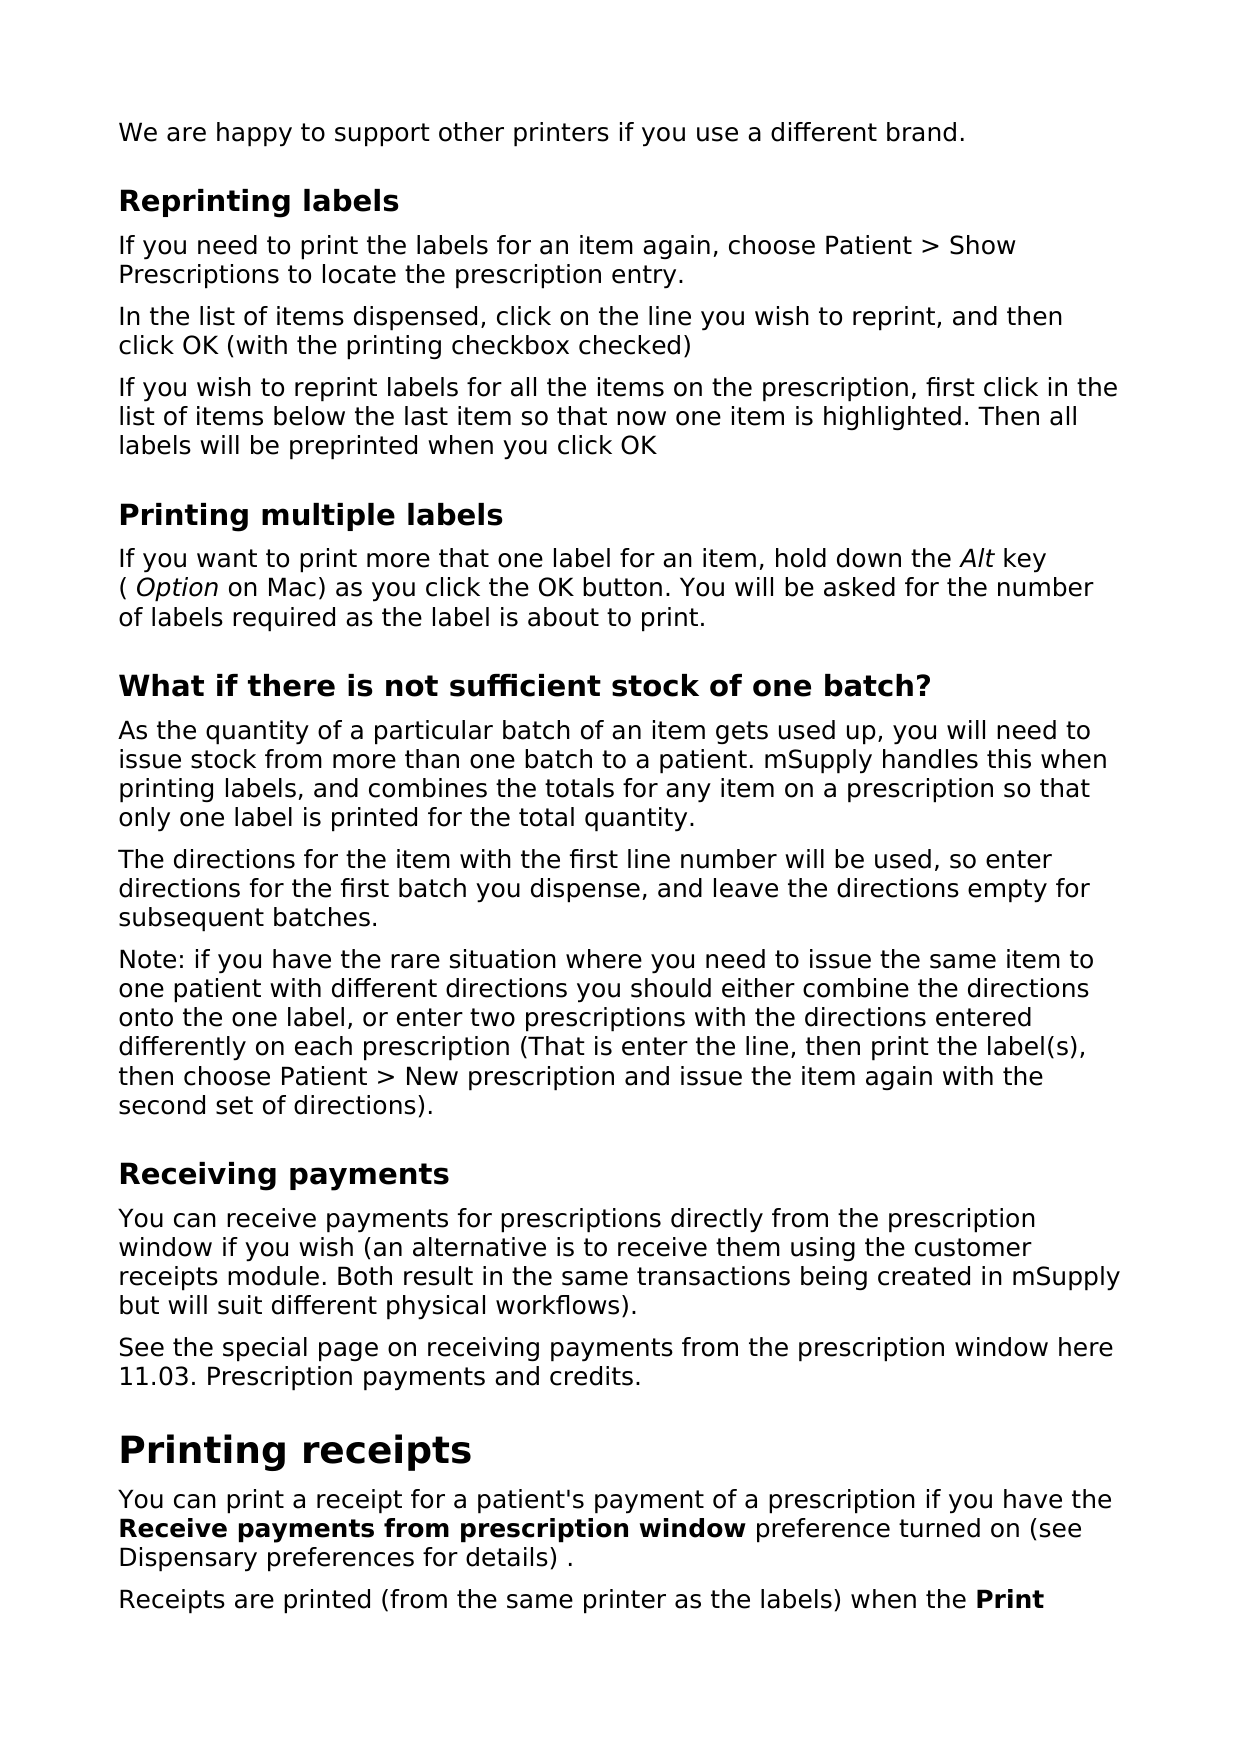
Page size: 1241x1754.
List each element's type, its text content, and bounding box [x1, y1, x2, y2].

text We are happy to support other printers if you use a different brand. [118, 118, 1122, 147]
text The directions for the item with the first line number will be used, so enter directions for the first batch you dispense, and leave the directions empty for subsequent batches. [118, 845, 1122, 932]
text In the list of items dispensed, click on the line you wish to reprint, and then click OK (with the printing checkbox checked) [118, 302, 1122, 360]
text If you want to print more that one label for an item, hold down the Alt key ( Option on Mac) as you click the OK button. You will be asked for the number of labels required as the label is about to print. [118, 544, 1122, 632]
text You can receive payments for prescriptions directly from the prescription window if you wish (an alternative is to receive them using the customer receipts module. Both result in the same transactions being created in mSupply but will suit different physical workflows). [118, 1204, 1122, 1321]
subtitle Receiving payments [118, 1157, 1122, 1191]
text As the quantity of a particular batch of an item gets used up, you will need to issue stock from more than one batch to a patient. mSupply handles this when printing labels, and combines the totals for any item on a prescription so that only one label is printed for the total quantity. [118, 716, 1122, 832]
subtitle Reprinting labels [118, 185, 1122, 219]
text Receipts are printed (from the same printer as the labels) when the Print [118, 1585, 1122, 1614]
text If you need to print the labels for an item again, choose Patient > Show Prescriptions to locate the prescription entry. [118, 231, 1122, 289]
text Note: if you have the rare situation where you need to issue the same item to one patient with different directions you should either combine the directions onto the one label, or enter two prescriptions with the directions entered differently on each prescription (That is enter the line, then print the label(s), then choose Patient > New prescription and issue the item again with the second set of directions). [118, 945, 1122, 1120]
subtitle What if there is not sufficient stock of one batch? [118, 669, 1122, 703]
text See the special page on receiving payments from the prescription window here 11.03. Prescription payments and credits. [118, 1333, 1122, 1391]
subtitle Printing multiple labels [118, 498, 1122, 532]
text You can print a receipt for a patient's payment of a prescription if you have the Receive payments from prescription window preference turned on (see Dispensary preferences for details) . [118, 1485, 1122, 1573]
subtitle Printing receipts [118, 1429, 1122, 1473]
text If you wish to reprint labels for all the items on the prescription, first click in the list of items below the last item so that now one item is highlighted. Then all labels will be preprinted when you click OK [118, 373, 1122, 460]
